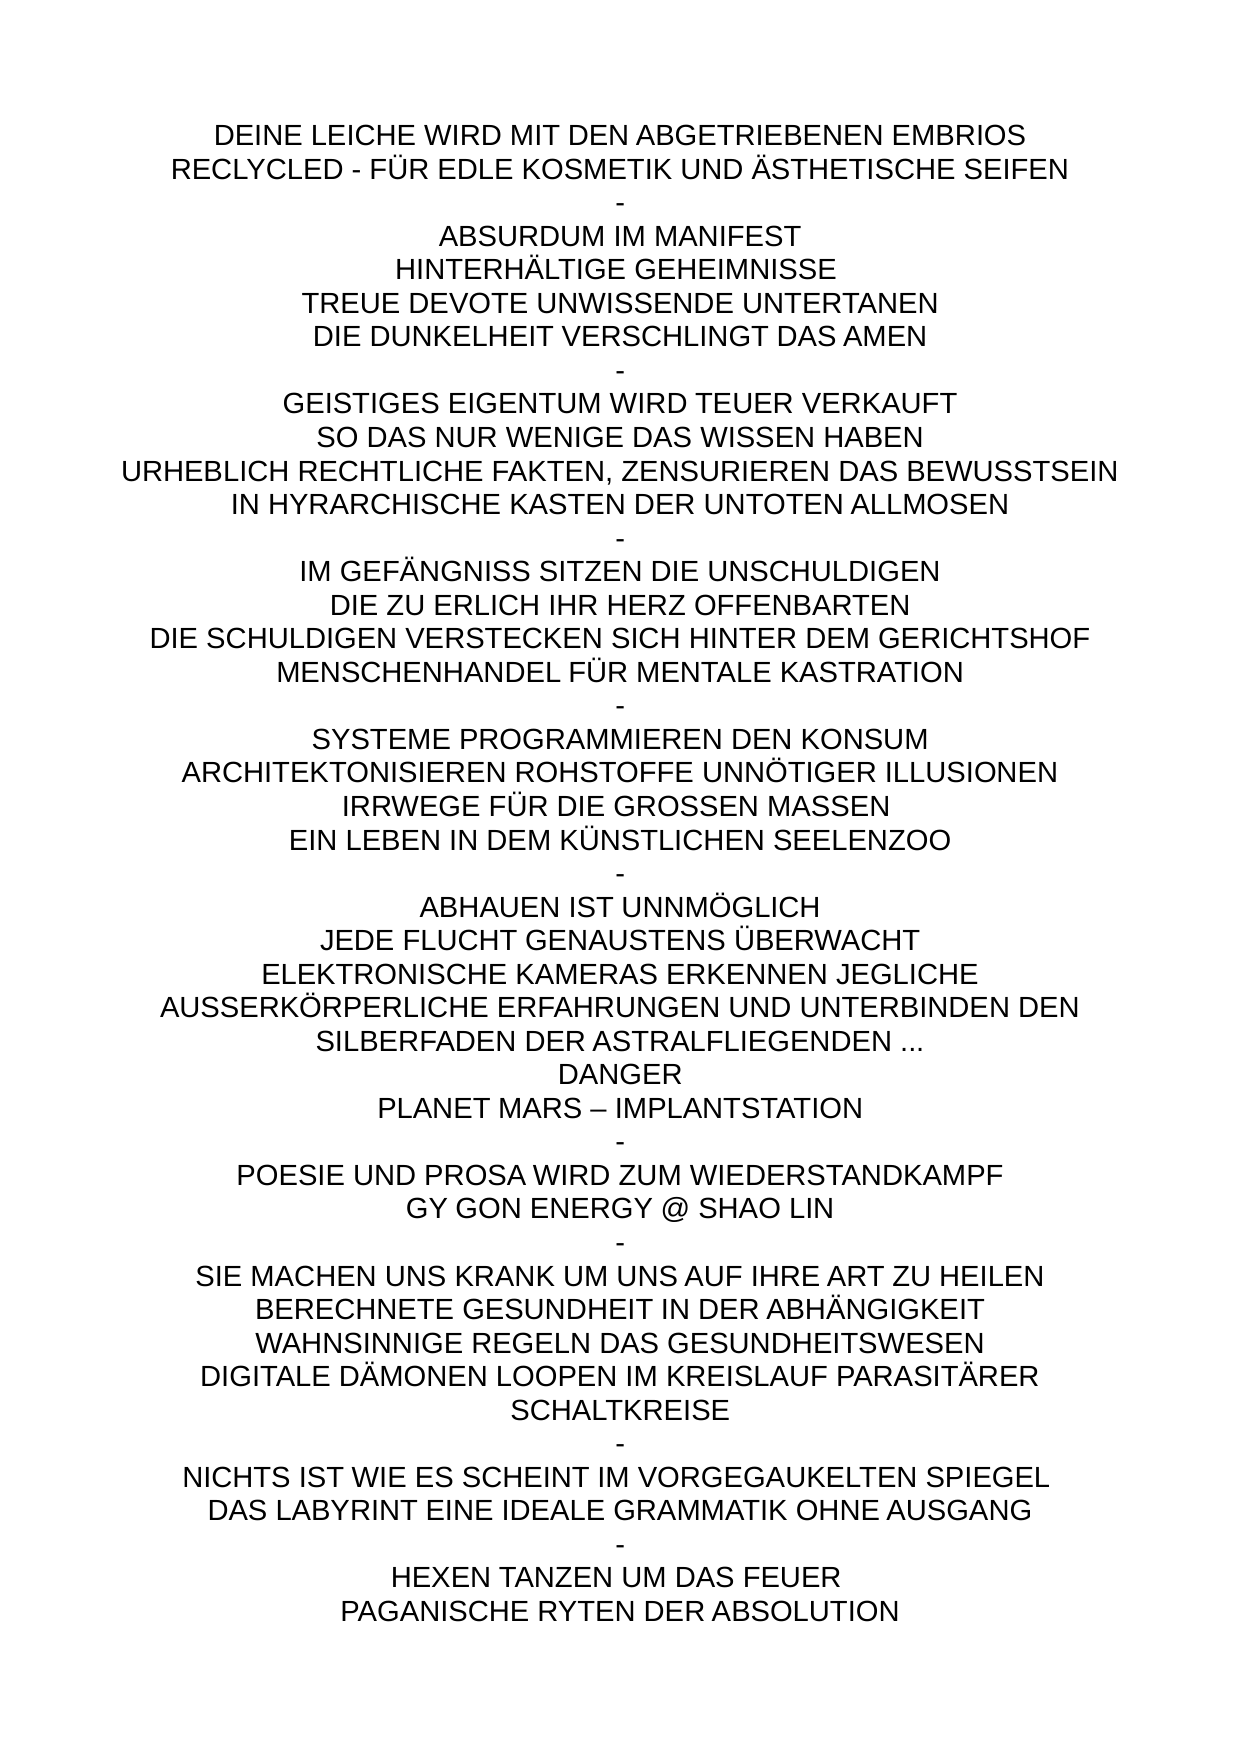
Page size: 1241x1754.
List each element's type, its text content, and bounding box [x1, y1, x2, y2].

text - [118, 1527, 1122, 1560]
text IRRWEGE FÜR DIE GROSSEN MASSEN [118, 789, 1122, 822]
text ABHAUEN IST UNNMÖGLICH [118, 889, 1122, 923]
text - [118, 688, 1122, 722]
text WAHNSINNIGE REGELN DAS GESUNDHEITSWESEN [118, 1326, 1122, 1359]
text DIE ZU ERLICH IHR HERZ OFFENBARTEN [118, 588, 1122, 621]
text DEINE LEICHE WIRD MIT DEN ABGETRIEBENEN EMBRIOS [118, 118, 1122, 152]
text ABSURDUM IM MANIFEST [118, 219, 1122, 252]
text HEXEN TANZEN UM DAS FEUER [118, 1560, 1122, 1594]
text PLANET MARS – IMPLANTSTATION [118, 1091, 1122, 1124]
text DANGER [118, 1057, 1122, 1091]
text TREUE DEVOTE UNWISSENDE UNTERTANEN [118, 286, 1122, 319]
text DIE DUNKELHEIT VERSCHLINGT DAS AMEN [118, 319, 1122, 353]
text PAGANISCHE RYTEN DER ABSOLUTION [118, 1594, 1122, 1627]
text JEDE FLUCHT GENAUSTENS ÜBERWACHT [118, 923, 1122, 957]
text - [118, 521, 1122, 554]
text IM GEFÄNGNISS SITZEN DIE UNSCHULDIGEN [118, 554, 1122, 588]
text SIE MACHEN UNS KRANK UM UNS AUF IHRE ART ZU HEILEN [118, 1258, 1122, 1292]
text DAS LABYRINT EINE IDEALE GRAMMATIK OHNE AUSGANG [118, 1493, 1122, 1527]
text EIN LEBEN IN DEM KÜNSTLICHEN SEELENZOO [118, 822, 1122, 856]
text DIE SCHULDIGEN VERSTECKEN SICH HINTER DEM GERICHTSHOF [118, 621, 1122, 655]
text URHEBLICH RECHTLICHE FAKTEN, ZENSURIEREN DAS BEWUSSTSEIN [118, 453, 1122, 487]
text SO DAS NUR WENIGE DAS WISSEN HABEN [118, 420, 1122, 453]
text RECLYCLED - FÜR EDLE KOSMETIK UND ÄSTHETISCHE SEIFEN [118, 152, 1122, 185]
text ARCHITEKTONISIEREN ROHSTOFFE UNNÖTIGER ILLUSIONEN [118, 755, 1122, 789]
text - [118, 1426, 1122, 1460]
text GEISTIGES EIGENTUM WIRD TEUER VERKAUFT [118, 386, 1122, 420]
text DIGITALE DÄMONEN LOOPEN IM KREISLAUF PARASITÄRER SCHALTKREISE [118, 1359, 1122, 1426]
text NICHTS IST WIE ES SCHEINT IM VORGEGAUKELTEN SPIEGEL [118, 1460, 1122, 1493]
text SYSTEME PROGRAMMIEREN DEN KONSUM [118, 722, 1122, 755]
text - [118, 1124, 1122, 1158]
text ELEKTRONISCHE KAMERAS ERKENNEN JEGLICHE AUSSERKÖRPERLICHE ERFAHRUNGEN UND UNTERBINDEN DEN SILBERFADEN DER ASTRALFLIEGENDEN ... [118, 957, 1122, 1057]
text MENSCHENHANDEL FÜR MENTALE KASTRATION [118, 655, 1122, 688]
text GY GON ENERGY @ SHAO LIN [118, 1191, 1122, 1225]
text - [118, 353, 1122, 386]
text IN HYRARCHISCHE KASTEN DER UNTOTEN ALLMOSEN [118, 487, 1122, 521]
text - [118, 856, 1122, 889]
text - [118, 185, 1122, 219]
text BERECHNETE GESUNDHEIT IN DER ABHÄNGIGKEIT [118, 1292, 1122, 1326]
text - [118, 1225, 1122, 1258]
text POESIE UND PROSA WIRD ZUM WIEDERSTANDKAMPF [118, 1158, 1122, 1191]
text HINTERHÄLTIGE GEHEIMNISSE [118, 252, 1122, 286]
